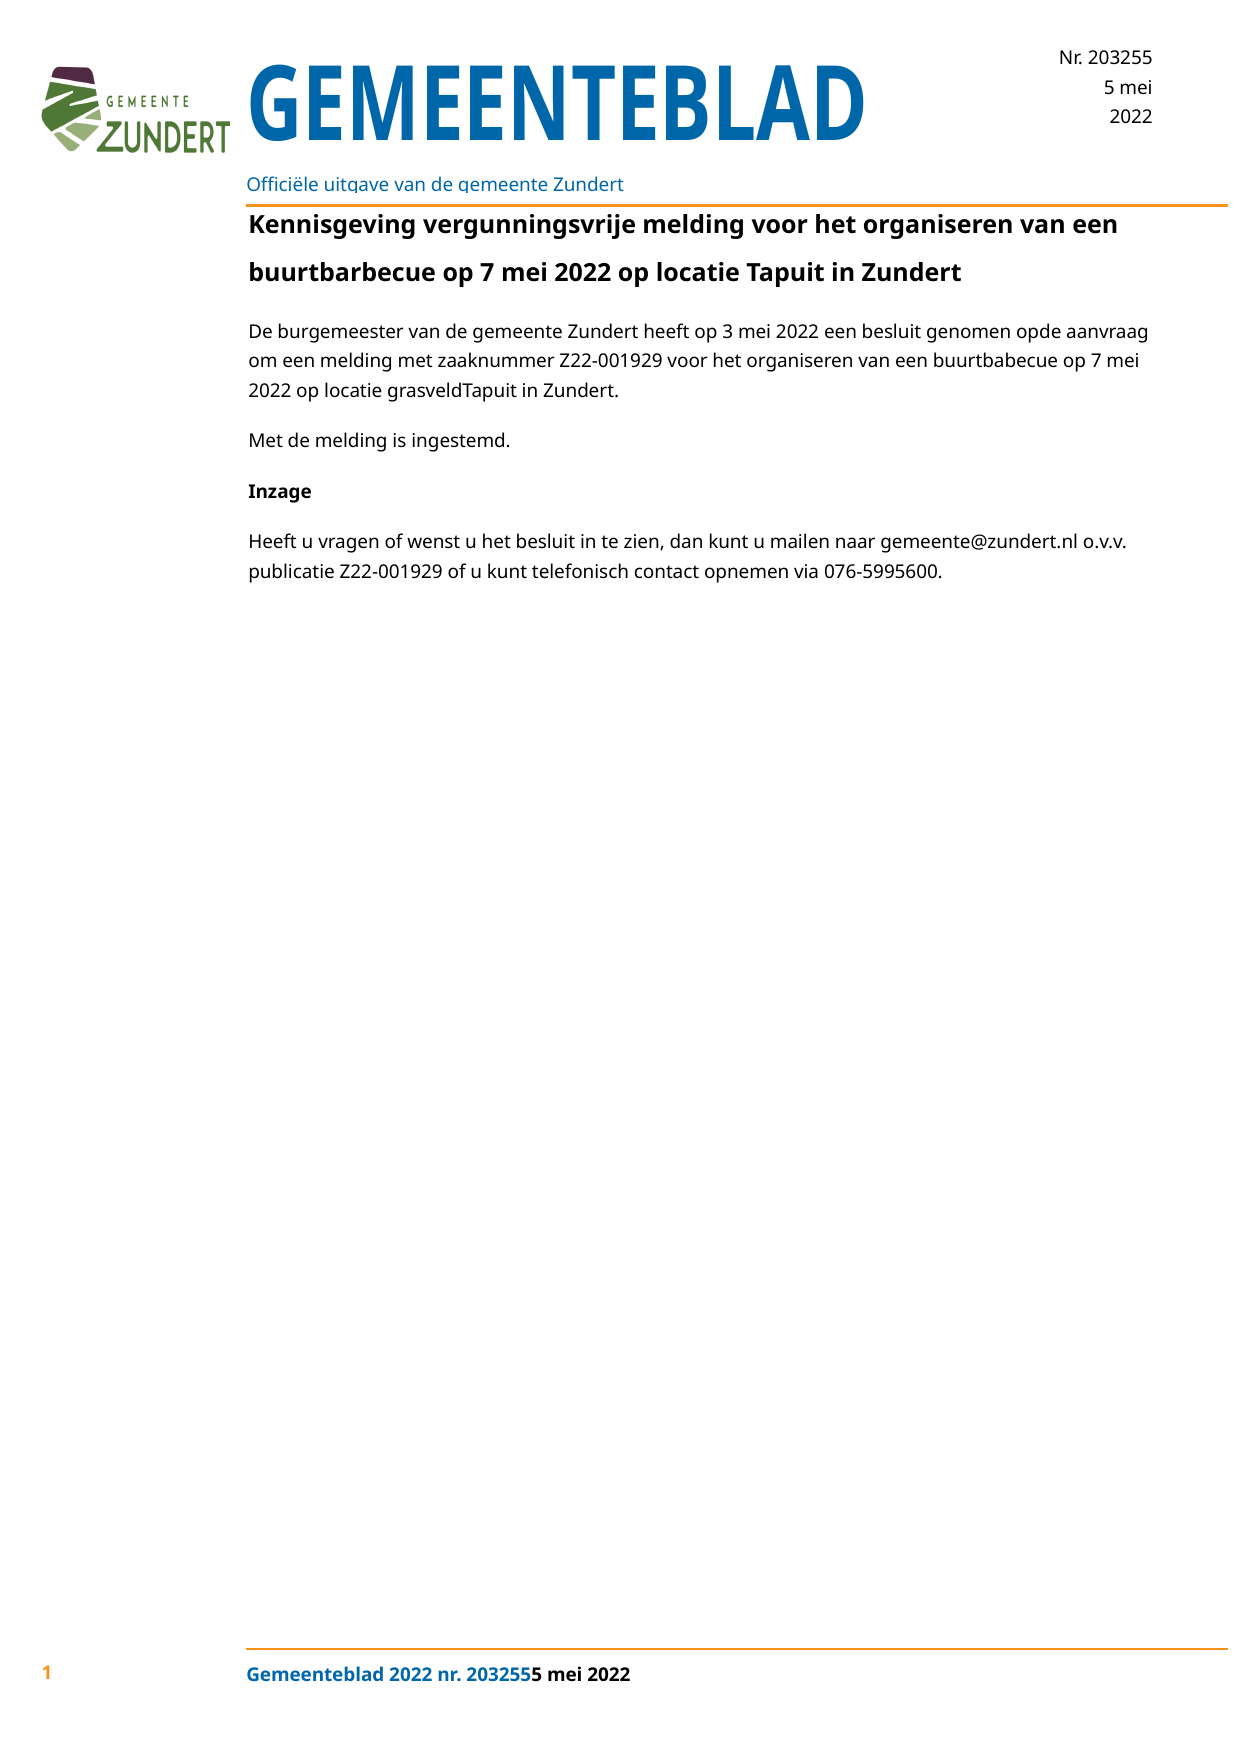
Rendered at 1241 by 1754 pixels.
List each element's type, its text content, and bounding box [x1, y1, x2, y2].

text Inzage [248, 478, 1152, 504]
text De burgemeester van de gemeente Zundert heeft op 3 mei 2022 een besluit genomen opde aanvraag om een melding met zaaknummer Z22-001929 voor het organiseren van een buurtbabecue op 7 mei 2022 op locatie grasveldTapuit in Zundert. [248, 318, 1152, 403]
text Kennisgeving vergunningsvrije melding voor het organiseren van een buurtbarbecue op 7 mei 2022 op locatie Tapuit in Zundert [248, 207, 1152, 288]
text Heeft u vragen of wenst u het besluit in te zien, dan kunt u mailen naar gemeente@zundert.nl o.v.v. publicatie Z22-001929 of u kunt telefonisch contact opnemen via 076-5995600. [248, 528, 1152, 584]
picture [41, 47, 231, 172]
text Met de melding is ingestemd. [248, 427, 1152, 453]
